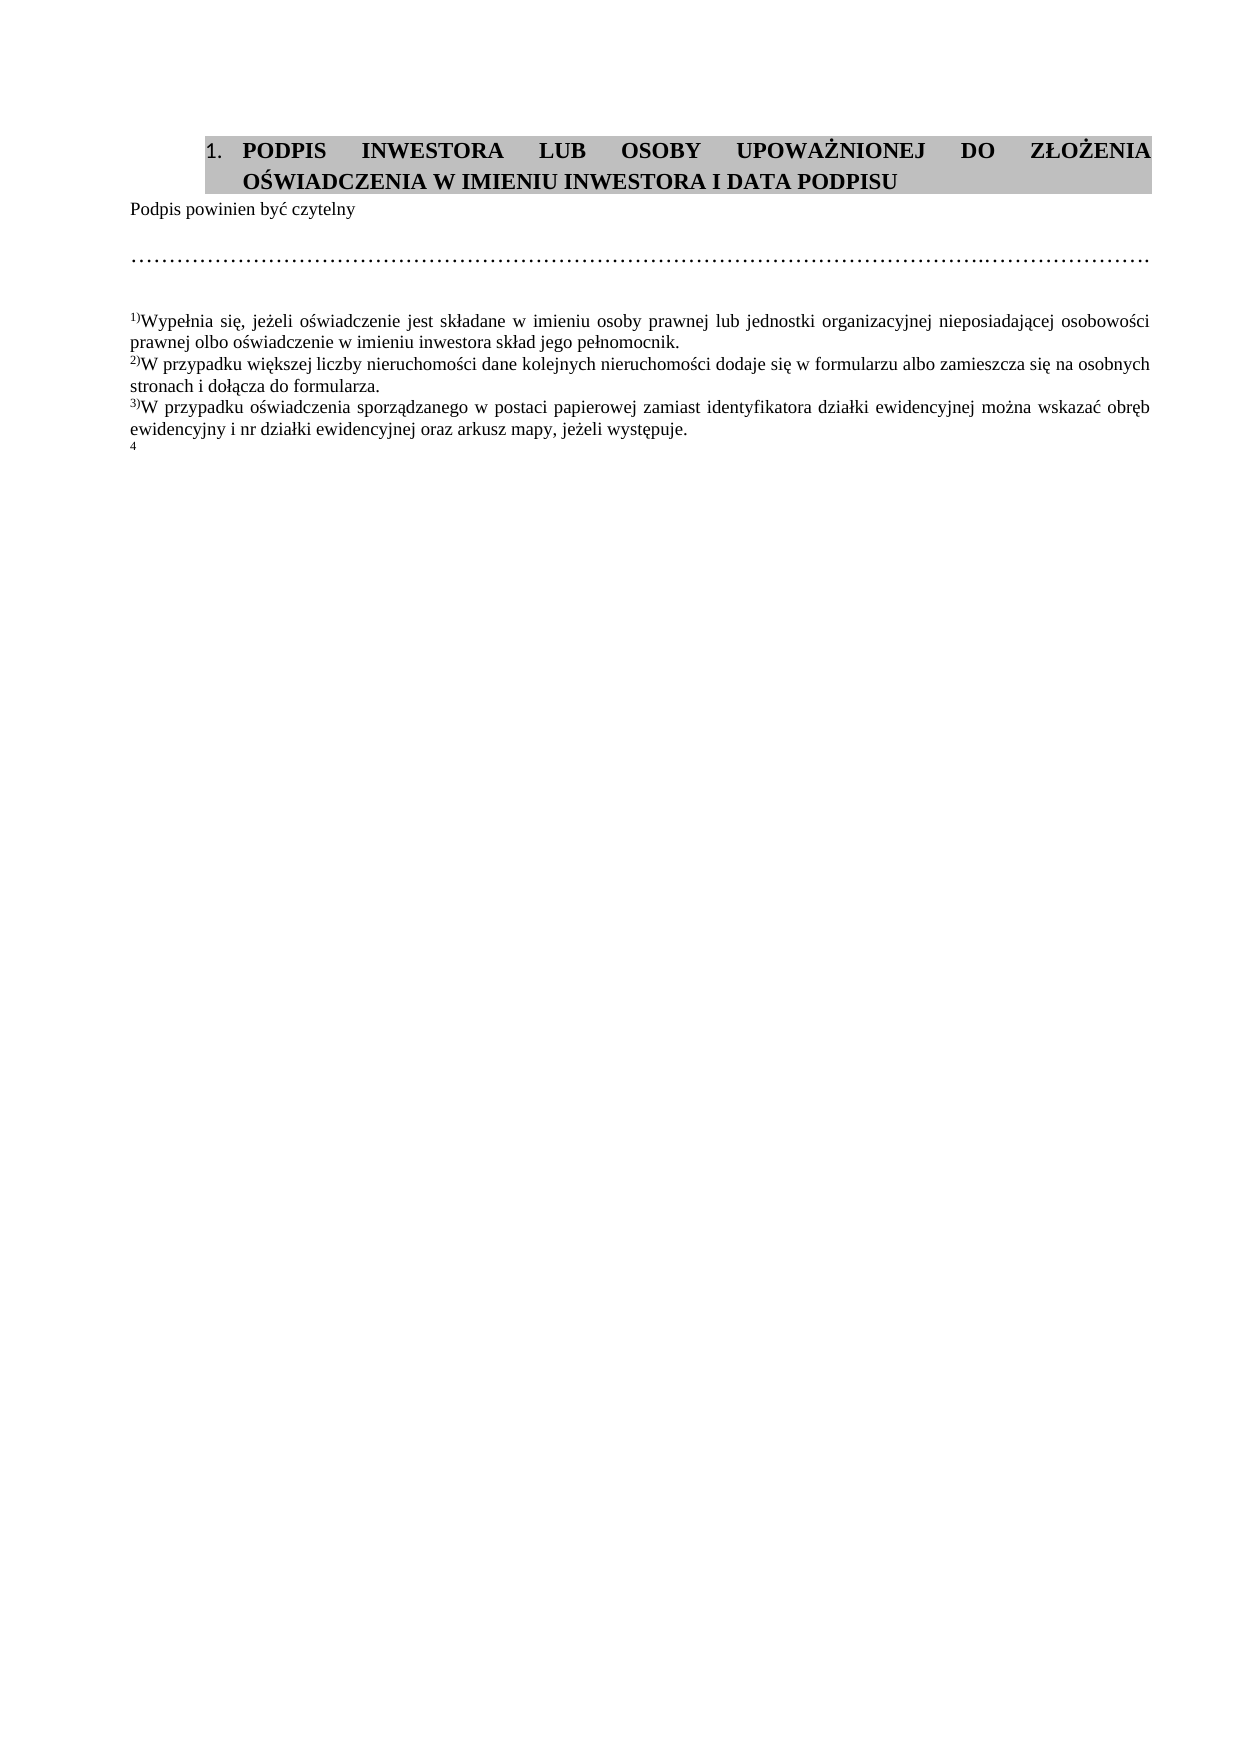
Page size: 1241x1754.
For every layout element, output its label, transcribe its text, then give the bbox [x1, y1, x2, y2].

text 3)W przypadku oświadczenia sporządzanego w postaci papierowej zamiast identyfikatora działki ewidencyjnej można wskazać obręb ewidencyjny i nr działki ewidencyjnej oraz arkusz mapy, jeżeli występuje. [130, 396, 1152, 439]
text Podpis powinien być czytelny [130, 198, 1152, 219]
text ………………………………………………………………………………………………….…………………. [130, 241, 1152, 267]
list PODPIS INWESTORA LUB OSOBY UPOWAŻNIONEJ DO ZŁOŻENIA OŚWIADCZENIA W IMIENIU INWESTORA I DATA PODPISU [205, 136, 1152, 194]
text 2)W przypadku większej liczby nieruchomości dane kolejnych nieruchomości dodaje się w formularzu albo zamieszcza się na osobnych stronach i dołącza do formularza. [130, 353, 1152, 396]
text 1)Wypełnia się, jeżeli oświadczenie jest składane w imieniu osoby prawnej lub jednostki organizacyjnej nieposiadającej osobowości prawnej olbo oświadczenie w imieniu inwestora skład jego pełnomocnik. [130, 310, 1152, 353]
text 4 [130, 439, 1152, 461]
